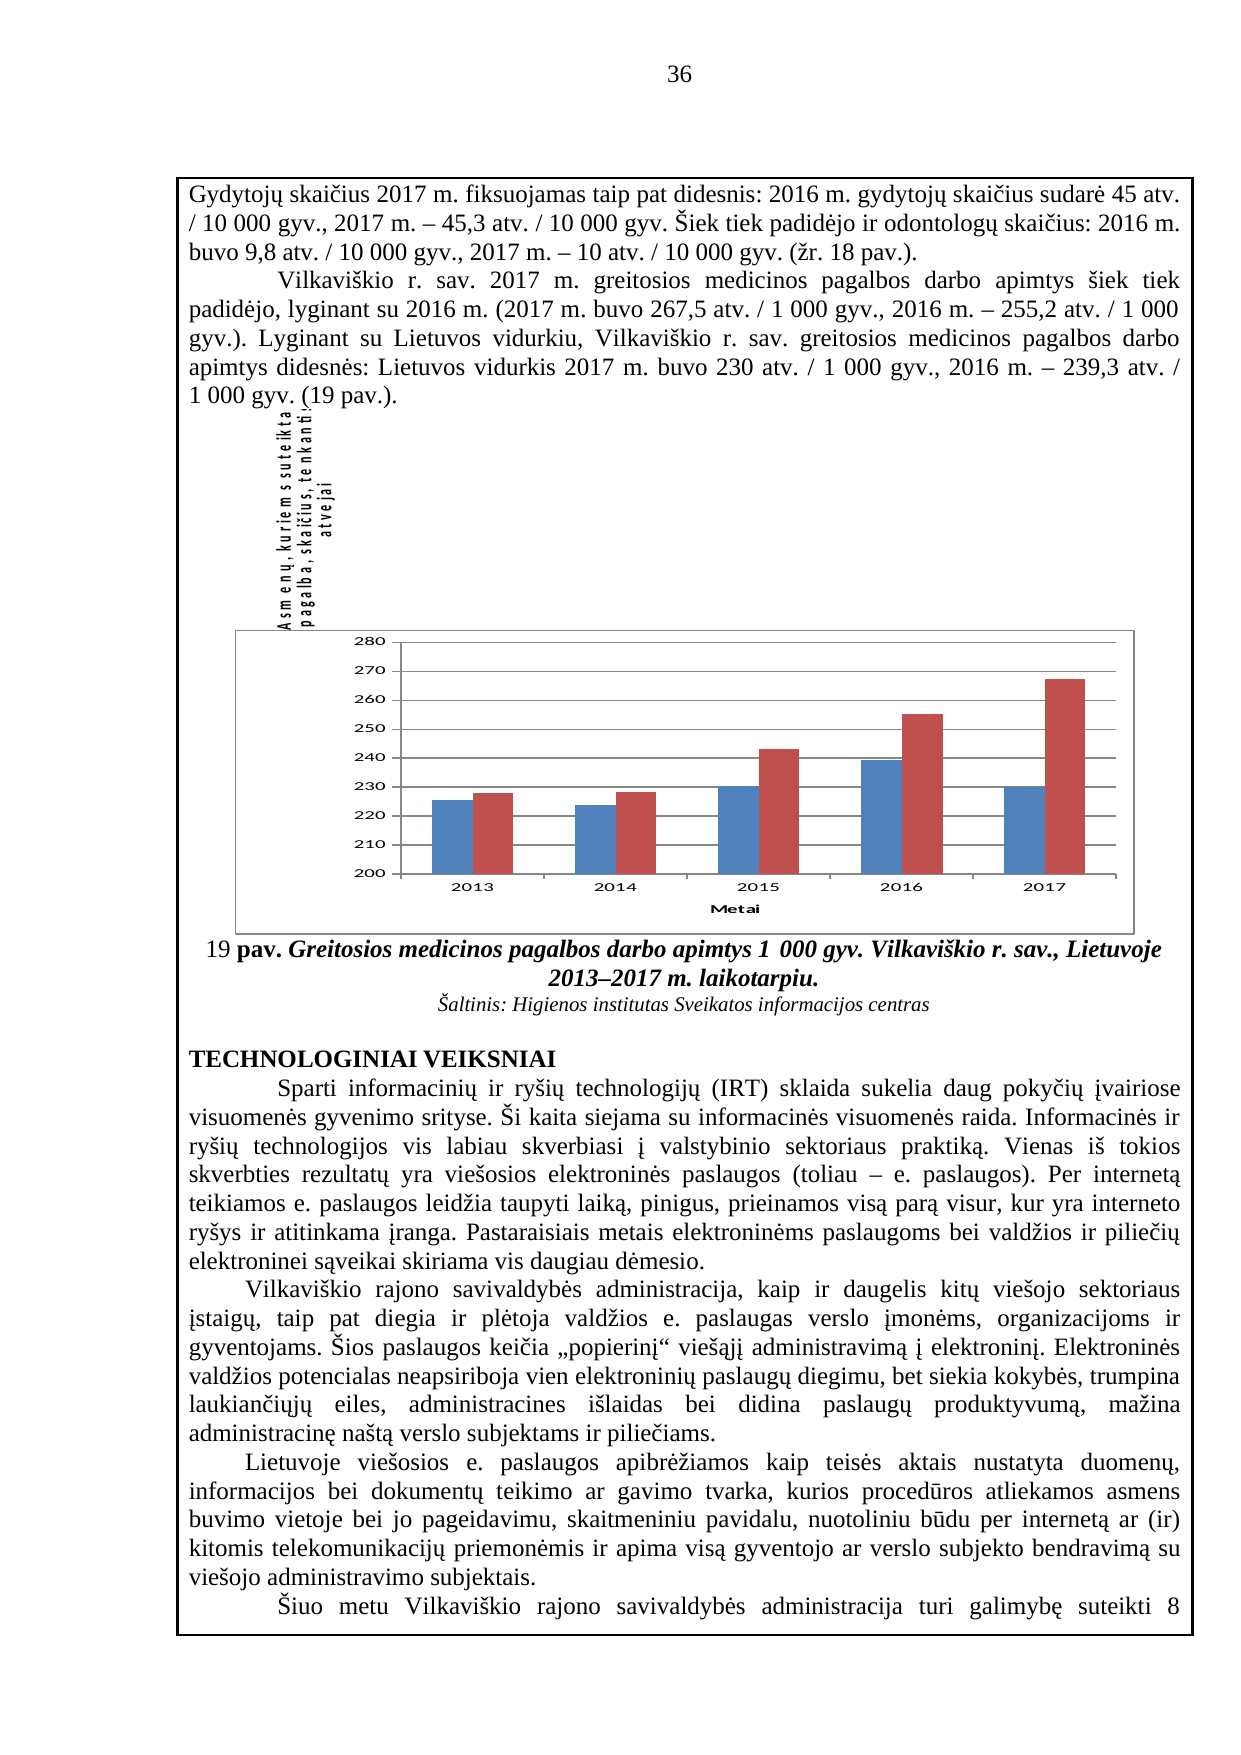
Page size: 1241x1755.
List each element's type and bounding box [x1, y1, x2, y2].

table_cell [1194, 177, 1222, 1634]
